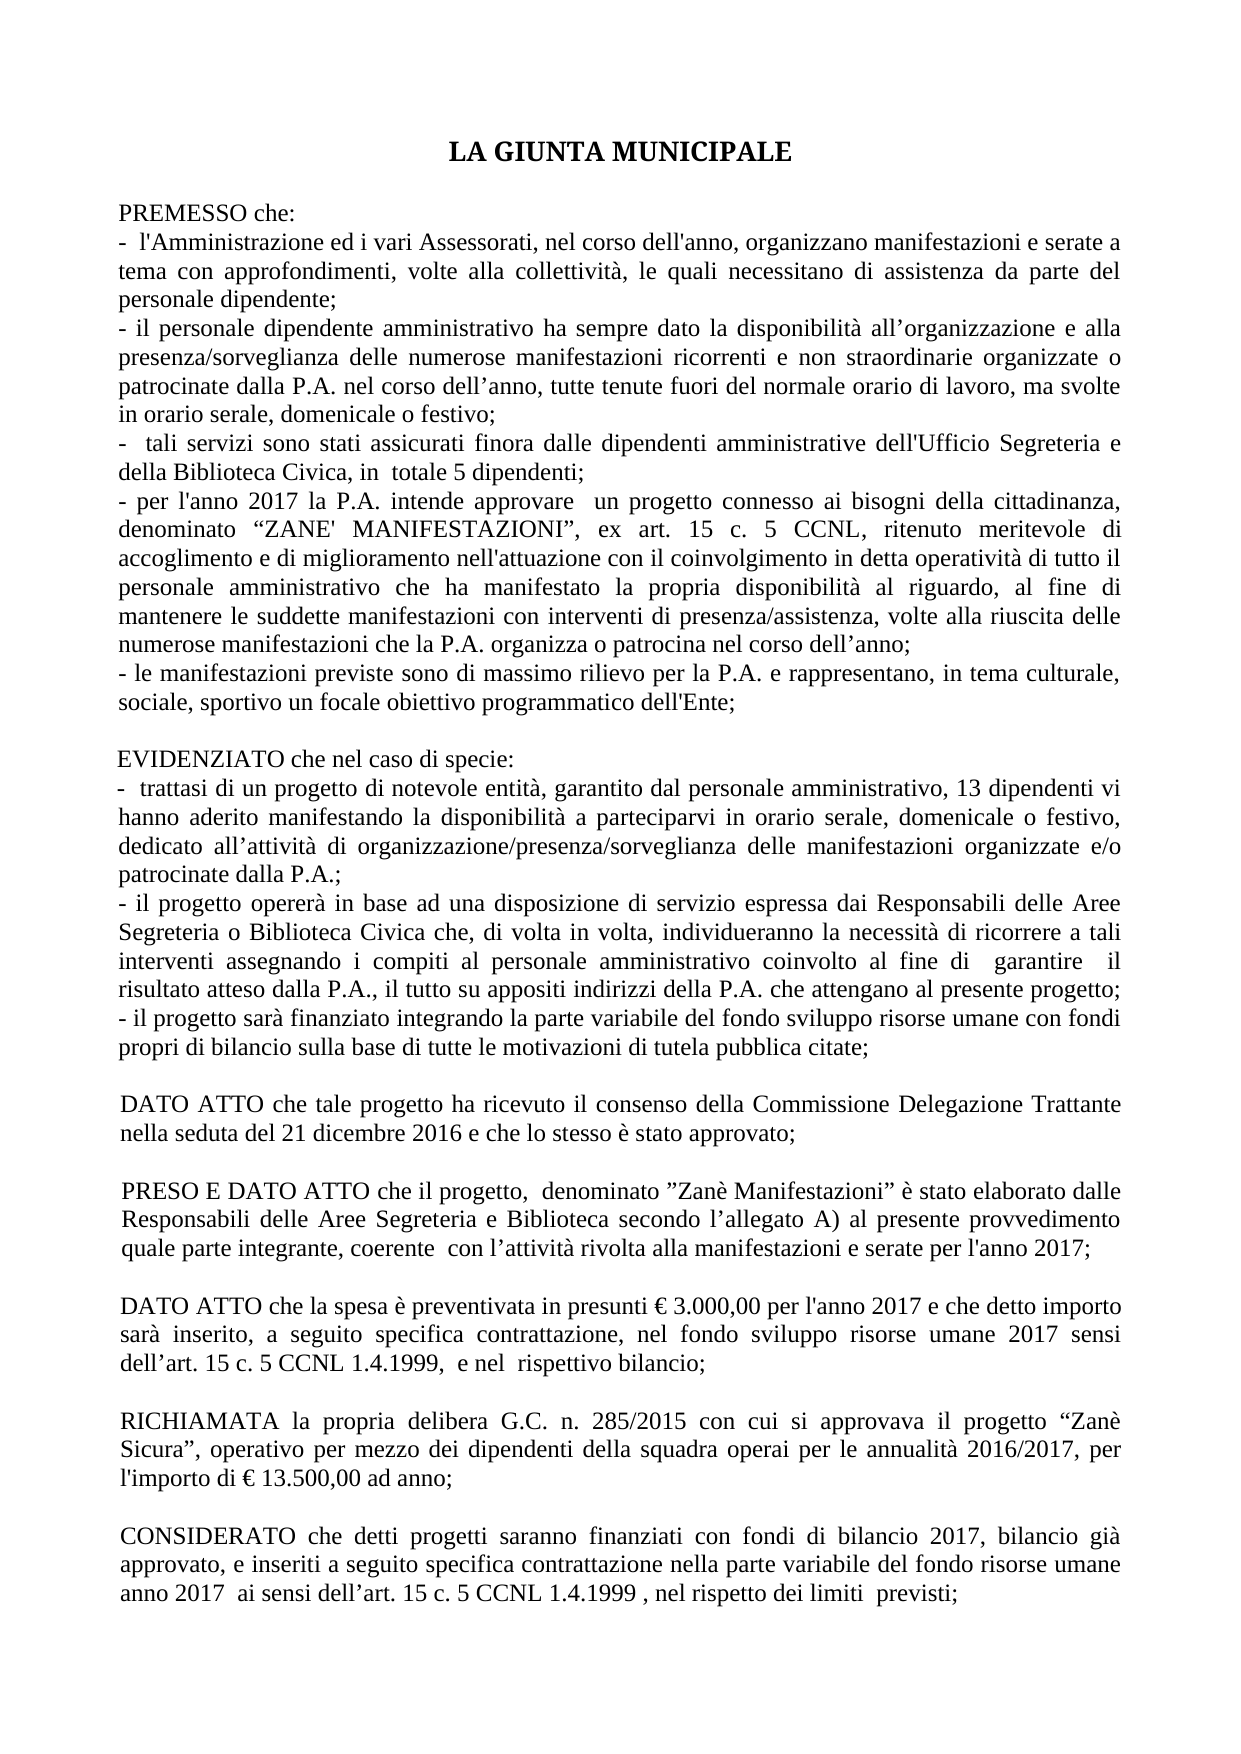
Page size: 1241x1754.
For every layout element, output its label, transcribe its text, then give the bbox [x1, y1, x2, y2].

list - il progetto opererà in base ad una disposizione di servizio espressa dai Responsabili delle Aree Segreteria o Biblioteca Civica che, di volta in volta, individueranno la necessità di ricorrere a tali interventi assegnando i compiti al personale amministrativo coinvolto al fine di garantire il risultato atteso dalla P.A., il tutto su appositi indirizzi della P.A. che attengano al presente progetto; - il progetto sarà finanziato integrando la parte variabile del fondo sviluppo risorse umane con fondi propri di bilancio sulla base di tutte le motivazioni di tutela pubblica citate; [118, 888, 1122, 1061]
text RICHIAMATA la propria delibera G.C. n. 285/2015 con cui si approvava il progetto “Zanè Sicura”, operativo per mezzo dei dipendenti della squadra operai per le annualità 2016/2017, per l'importo di € 13.500,00 ad anno; [120, 1406, 1122, 1492]
text PRESO E DATO ATTO che il progetto, denominato ”Zanè Manifestazioni” è stato elaborato dalle Responsabili delle Aree Segreteria e Biblioteca secondo l’allegato A) al presente provvedimento quale parte integrante, coerente con l’attività rivolta alla manifestazioni e serate per l'anno 2017; [121, 1176, 1122, 1262]
text DATO ATTO che tale progetto ha ricevuto il consenso della Commissione Delegazione Trattante nella seduta del 21 dicembre 2016 e che lo stesso è stato approvato; [120, 1089, 1122, 1147]
text - per l'anno 2017 la P.A. intende approvare un progetto connesso ai bisogni della cittadinanza, denominato “ZANE' MANIFESTAZIONI”, ex art. 15 c. 5 CCNL, ritenuto meritevole di accoglimento e di miglioramento nell'attuazione con il coinvolgimento in detta operatività di tutto il personale amministrativo che ha manifestato la propria disponibilità al riguardo, al fine di mantenere le suddette manifestazioni con interventi di presenza/assistenza, volte alla riuscita delle numerose manifestazioni che la P.A. organizza o patrocina nel corso dell’anno; [118, 486, 1122, 658]
text - trattasi di un progetto di notevole entità, garantito dal personale amministrativo, 13 dipendenti vi hanno aderito manifestando la disponibilità a parteciparvi in orario serale, domenicale o festivo, dedicato all’attività di organizzazione/presenza/sorveglianza delle manifestazioni organizzate e/o patrocinate dalla P.A.; [117, 773, 1122, 888]
subtitle LA GIUNTA MUNICIPALE [118, 133, 1122, 170]
text - l'Amministrazione ed i vari Assessorati, nel corso dell'anno, organizzano manifestazioni e serate a tema con approfondimenti, volte alla collettività, le quali necessitano di assistenza da parte del personale dipendente; [118, 227, 1122, 313]
text - le manifestazioni previste sono di massimo rilievo per la P.A. e rappresentano, in tema culturale, sociale, sportivo un focale obiettivo programmatico dell'Ente; [118, 658, 1122, 716]
text DATO ATTO che la spesa è preventivata in presunti € 3.000,00 per l'anno 2017 e che detto importo sarà inserito, a seguito specifica contrattazione, nel fondo sviluppo risorse umane 2017 sensi dell’art. 15 c. 5 CCNL 1.4.1999, e nel rispettivo bilancio; [120, 1291, 1122, 1377]
text - il personale dipendente amministrativo ha sempre dato la disponibilità all’organizzazione e alla presenza/sorveglianza delle numerose manifestazioni ricorrenti e non straordinarie organizzate o patrocinate dalla P.A. nel corso dell’anno, tutte tenute fuori del normale orario di lavoro, ma svolte in orario serale, domenicale o festivo; [118, 313, 1122, 428]
text PREMESSO che: [118, 198, 1122, 227]
text EVIDENZIATO che nel caso di specie: [117, 744, 1122, 773]
text CONSIDERATO che detti progetti saranno finanziati con fondi di bilancio 2017, bilancio già approvato, e inseriti a seguito specifica contrattazione nella parte variabile del fondo risorse umane anno 2017 ai sensi dell’art. 15 c. 5 CCNL 1.4.1999 , nel rispetto dei limiti previsti; [120, 1521, 1122, 1607]
text - tali servizi sono stati assicurati finora dalle dipendenti amministrative dell'Ufficio Segreteria e della Biblioteca Civica, in totale 5 dipendenti; [118, 428, 1122, 486]
